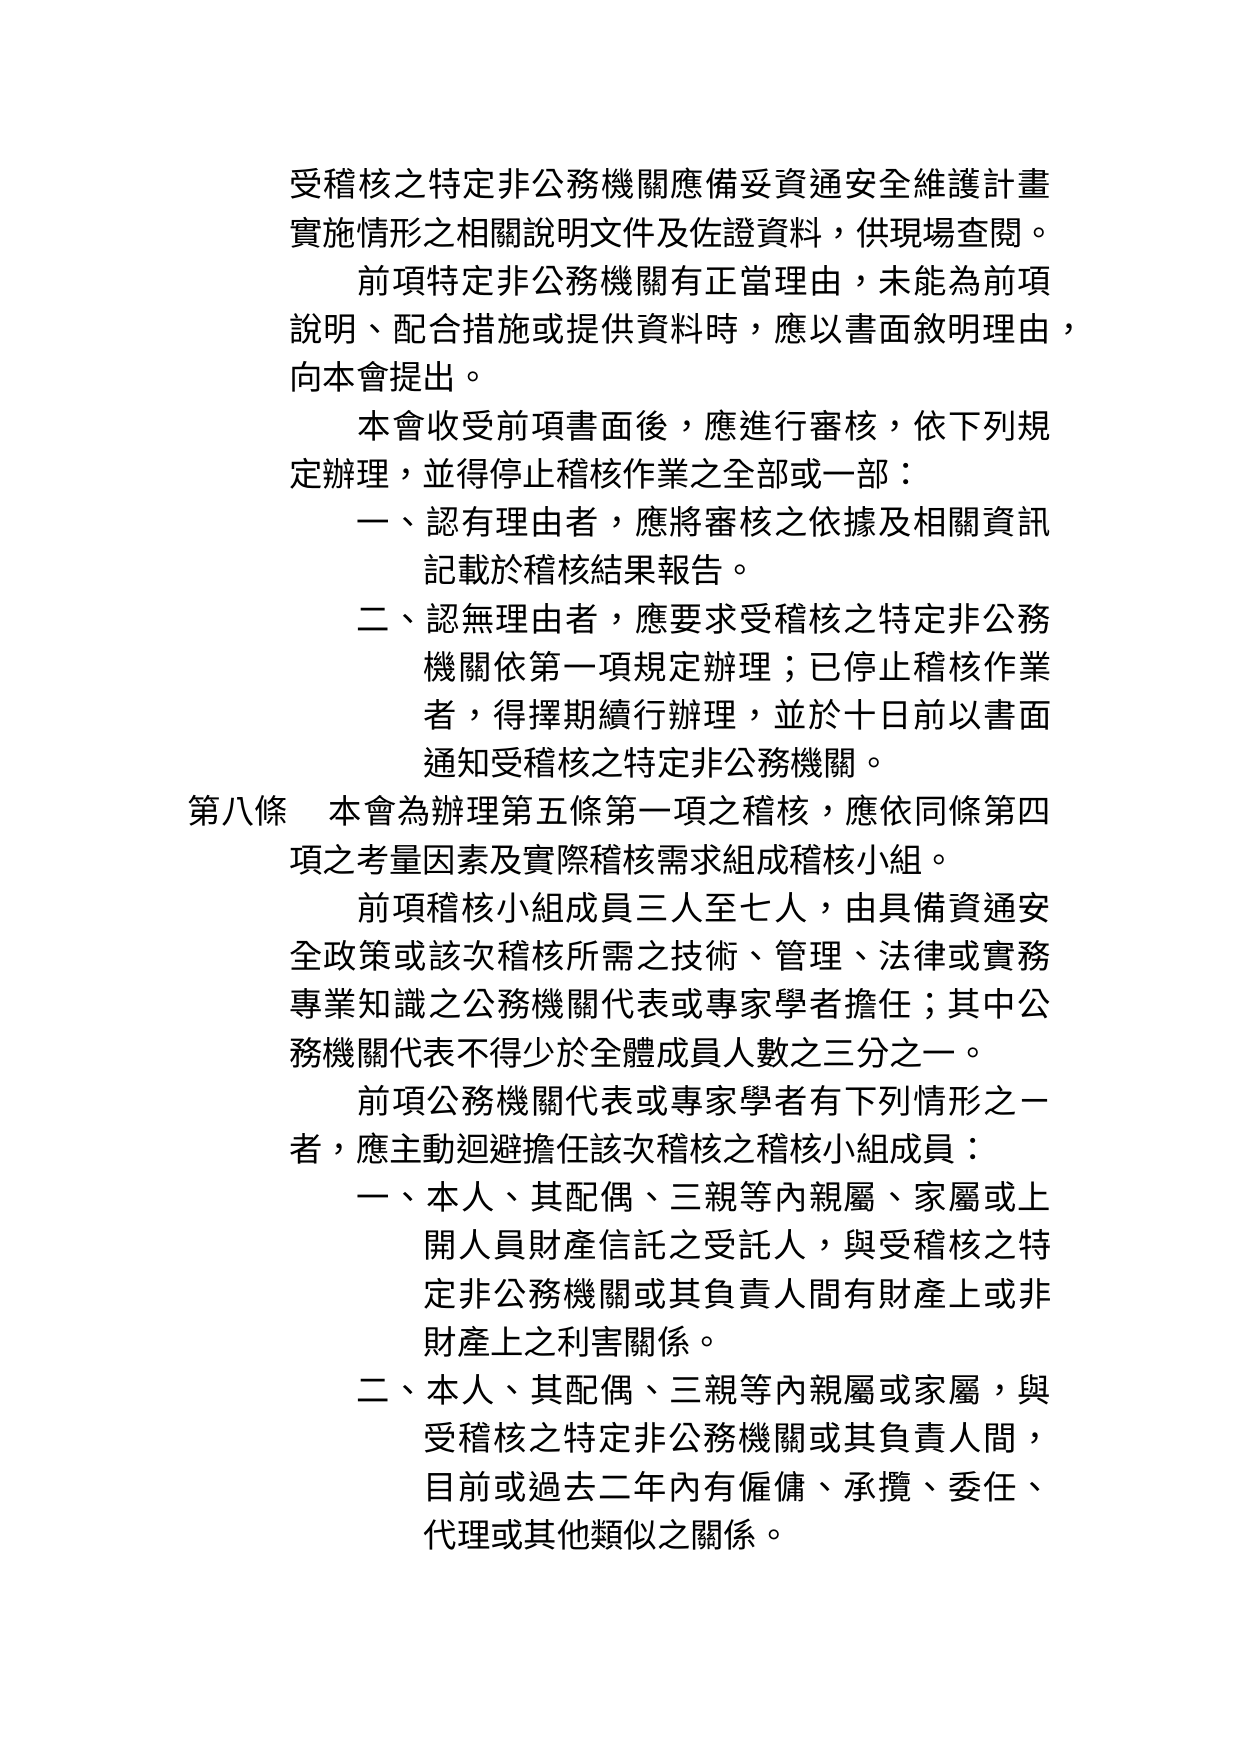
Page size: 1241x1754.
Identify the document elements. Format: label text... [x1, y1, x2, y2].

list 本會辦理第五條第一項之稽核，於實地稽核前，應先訪談受稽核之特定非公務機關；於實地稽核時，受稽核之特定非公務機關應備妥資通安全維護計畫實施情形之相關說明文件及佐證資料，供現場查閱。 [187, 158, 1053, 255]
list 本會為辦理第五條第一項之稽核，應依同條第四項之考量因素及實際稽核需求組成稽核小組。 [187, 785, 1053, 882]
text 二、認無理由者，應要求受稽核之特定非公務機關依第一項規定辦理；已停止稽核作業者，得擇期續行辦理，並於十日前以書面通知受稽核之特定非公務機關。 [357, 592, 1053, 785]
text 一、認有理由者，應將審核之依據及相關資訊記載於稽核結果報告。 [357, 496, 1053, 592]
text 前項公務機關代表或專家學者有下列情形之ㄧ者，應主動迴避擔任該次稽核之稽核小組成員： [289, 1074, 1053, 1171]
text 二、本人、其配偶、三親等內親屬或家屬，與受稽核之特定非公務機關或其負責人間，目前或過去二年內有僱傭、承攬、委任、代理或其他類似之關係。 [357, 1364, 1053, 1557]
text 前項稽核小組成員三人至七人，由具備資通安全政策或該次稽核所需之技術、管理、法律或實務專業知識之公務機關代表或專家學者擔任；其中公務機關代表不得少於全體成員人數之三分之一。 [289, 882, 1053, 1074]
text 前項特定非公務機關有正當理由，未能為前項說明、配合措施或提供資料時，應以書面敘明理由，向本會提出。 [289, 255, 1053, 399]
text 一、本人、其配偶、三親等內親屬、家屬或上開人員財產信託之受託人，與受稽核之特定非公務機關或其負責人間有財產上或非財產上之利害關係。 [357, 1171, 1053, 1364]
text 本會收受前項書面後，應進行審核，依下列規定辦理，並得停止稽核作業之全部或一部： [289, 399, 1053, 496]
